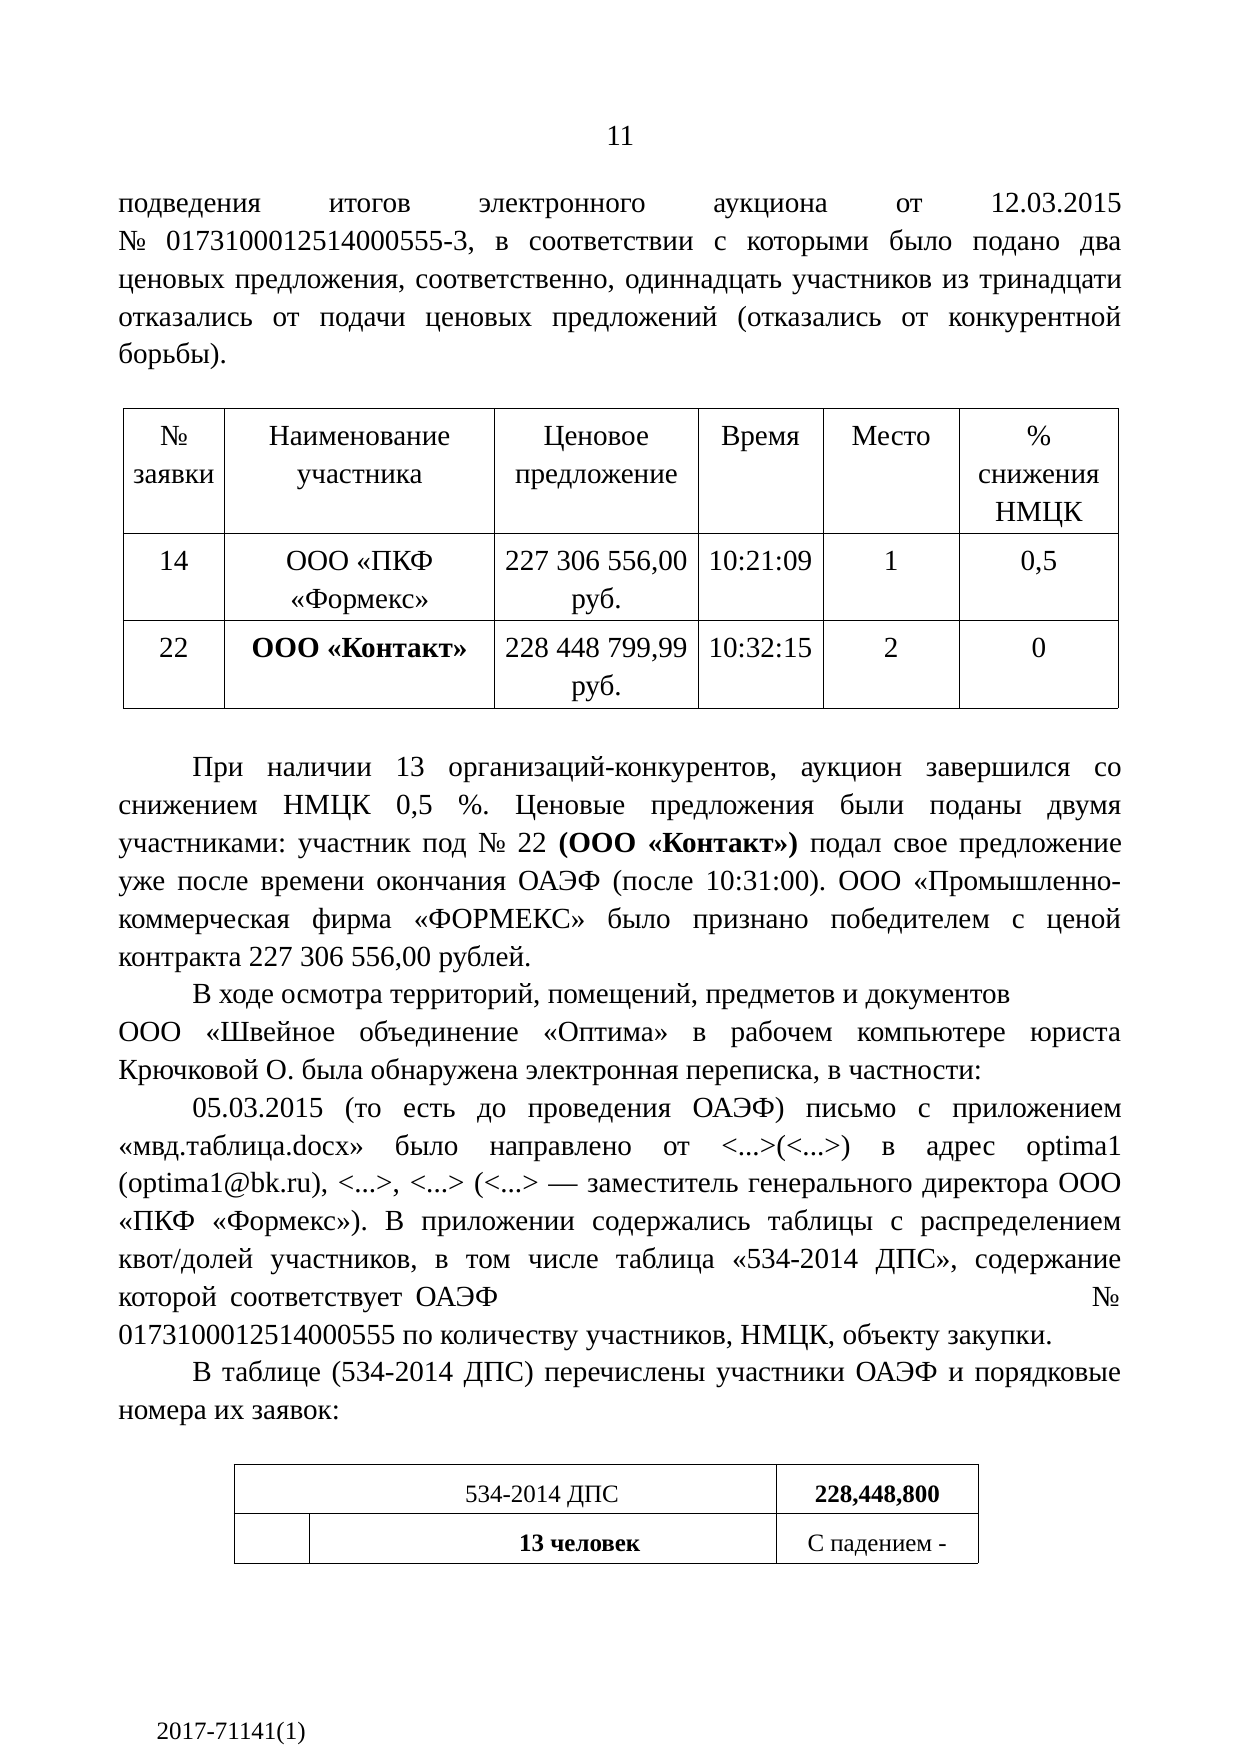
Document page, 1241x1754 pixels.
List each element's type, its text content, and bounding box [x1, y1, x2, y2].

table_header % снижения НМЦК [960, 409, 1118, 533]
table_cell 22 [124, 621, 224, 707]
table_header Время [699, 409, 823, 533]
table_header Ценовое предложение [495, 409, 698, 533]
table_cell [235, 1514, 309, 1562]
table_cell ООО «ПКФ «Формекс» [225, 534, 494, 620]
table_cell С падением - [777, 1514, 978, 1562]
table_header Место [824, 409, 959, 533]
table_cell 2 [824, 621, 959, 707]
table_cell 0,5 [960, 534, 1118, 620]
text При наличии 13 организаций-конкурентов, аукцион завершился со снижением НМЦК 0,5 %. Ценовые предложения были поданы двумя участниками: участник под № 22 (ООО «Контакт») подал свое предложение уже после времени окончания ОАЭФ (после 10:31:00). ООО «Промышленно-коммерческая фирма «ФОРМЕКС» было признано победителем с ценой контракта 227 306 556,00 рублей. [118, 745, 1122, 972]
text В ходе осмотра территорий, помещений, предметов и документов ООО «Швейное объединение «Оптима» в рабочем компьютере юриста Крючковой О. была обнаружена электронная переписка, в частности: [118, 972, 1122, 1086]
table_cell 14 [124, 534, 224, 620]
table_cell 10:21:09 [699, 534, 823, 620]
text 05.03.2015 (то есть до проведения ОАЭФ) письмо с приложением «мвд.таблица.docx» было направлено от <...>(<...>) в адрес optima1 (optima1@bk.ru), <...>, <...> (<...> — заместитель генерального директора ООО «ПКФ «Формекс»). В приложении содержались таблицы с распределением квот/долей участников, в том числе таблица «534-2014 ДПС», содержание которой соответствует ОАЭФ № 0173100012514000555 по количеству участников, НМЦК, объекту закупки. [118, 1086, 1122, 1350]
table_cell 228 448 799,99 руб. [495, 621, 698, 707]
table_cell 227 306 556,00 руб. [495, 534, 698, 620]
table_header № заявки [124, 409, 224, 533]
table_cell 10:32:15 [699, 621, 823, 707]
text В таблице (534-2014 ДПС) перечислены участники ОАЭФ и порядковые номера их заявок: [118, 1350, 1122, 1426]
table_header 534-2014 ДПС [235, 1465, 776, 1513]
table_header 228 448 800 [777, 1465, 978, 1513]
table_cell 0 [960, 621, 1118, 707]
table_header Наименование участника [225, 409, 494, 533]
text подведения итогов электронного аукциона от 12.03.2015 № 0173100012514000555-3, в соответствии с которыми было подано два ценовых предложения, соответственно, одиннадцать участников из тринадцати отказались от подачи ценовых предложений (отказались от конкурентной борьбы). [118, 181, 1122, 370]
table_cell 1 [824, 534, 959, 620]
table_cell ООО «Контакт» [225, 621, 494, 707]
table_cell 13 человек [310, 1514, 776, 1562]
